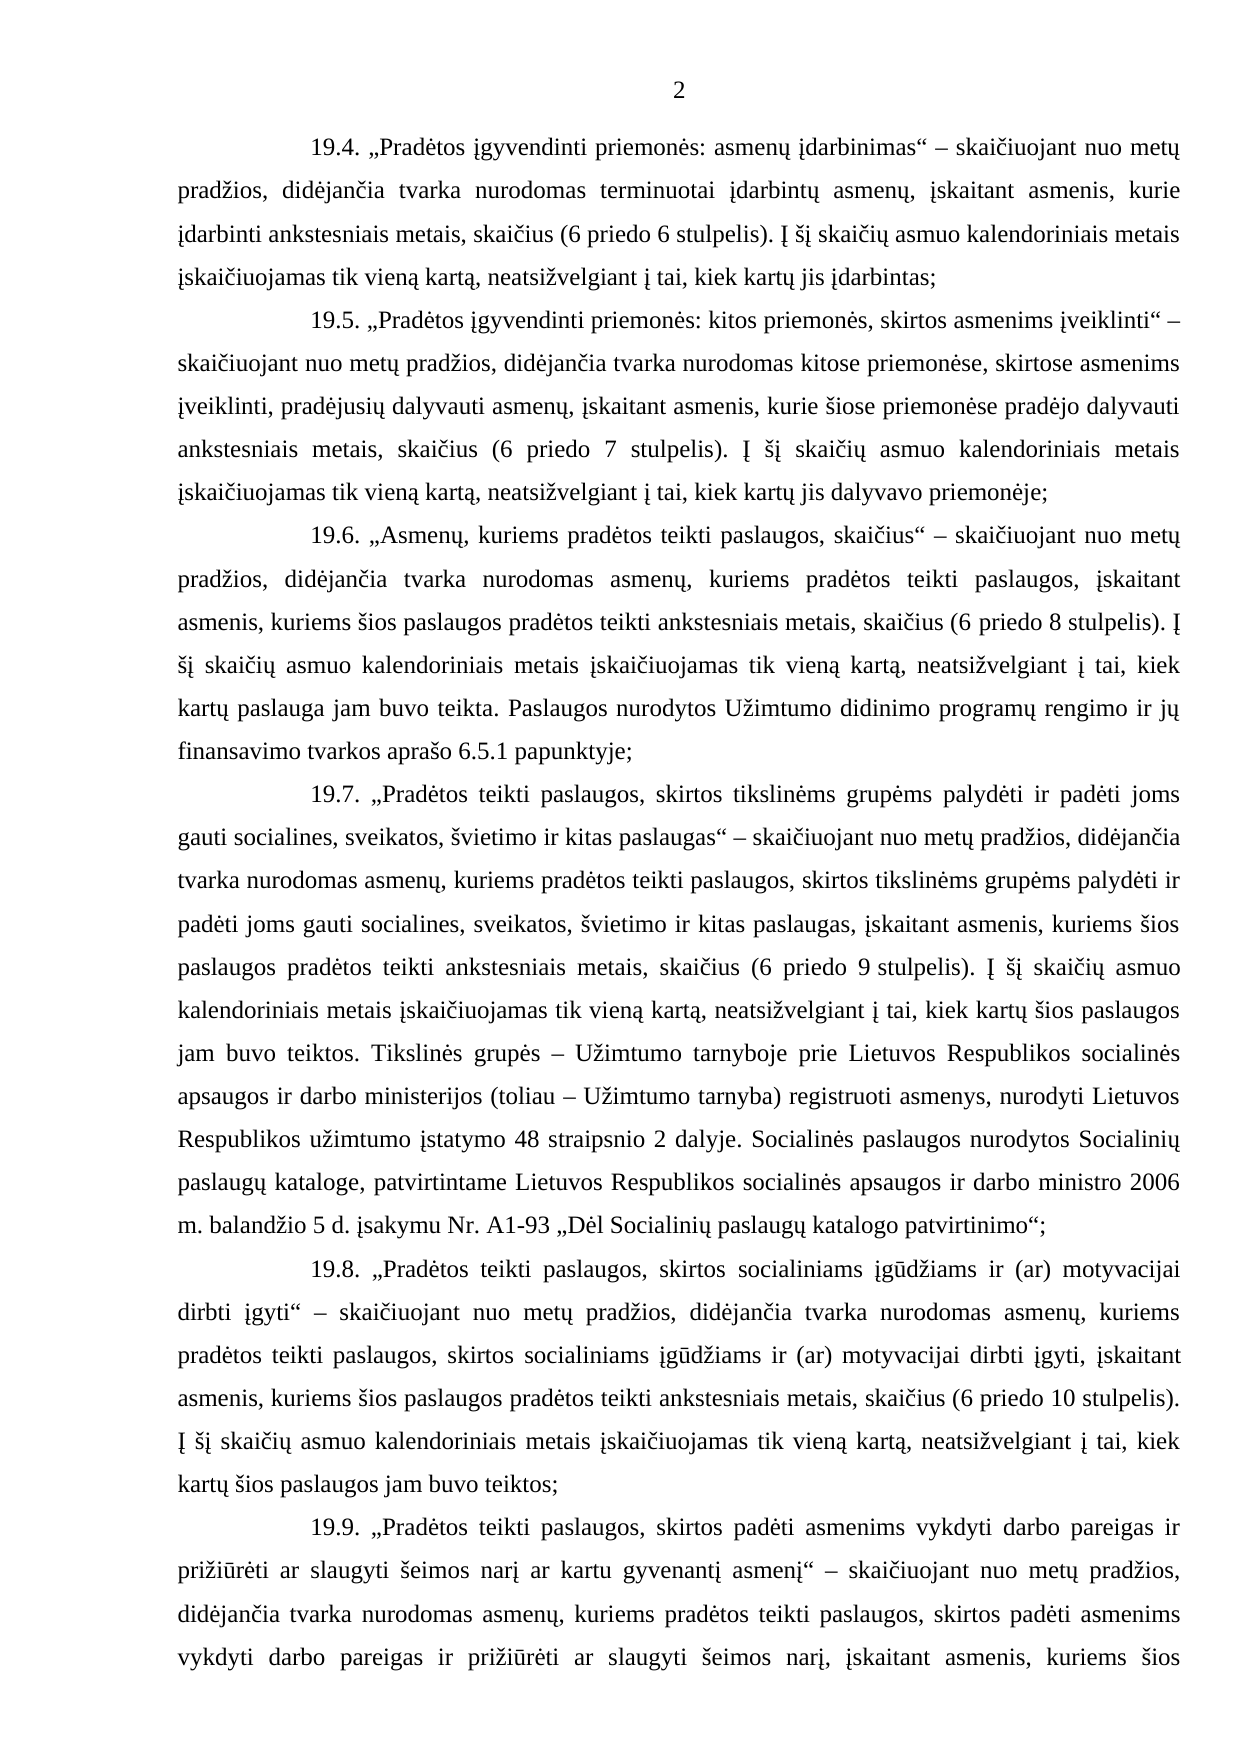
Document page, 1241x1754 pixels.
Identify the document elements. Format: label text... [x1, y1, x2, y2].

text 19.5. „Pradėtos įgyvendinti priemonės: kitos priemonės, skirtos asmenims įveiklinti“ – skaičiuojant nuo metų pradžios, didėjančia tvarka nurodomas kitose priemonėse, skirtose asmenims įveiklinti, pradėjusių dalyvauti asmenų, įskaitant asmenis, kurie šiose priemonėse pradėjo dalyvauti ankstesniais metais, skaičius (6 priedo 7 stulpelis). Į šį skaičių asmuo kalendoriniais metais įskaičiuojamas tik vieną kartą, neatsižvelgiant į tai, kiek kartų jis dalyvavo priemonėje; [177, 305, 1181, 506]
text 19.7. „Pradėtos teikti paslaugos, skirtos tikslinėms grupėms palydėti ir padėti joms gauti socialines, sveikatos, švietimo ir kitas paslaugas“ – skaičiuojant nuo metų pradžios, didėjančia tvarka nurodomas asmenų, kuriems pradėtos teikti paslaugos, skirtos tikslinėms grupėms palydėti ir padėti joms gauti socialines, sveikatos, švietimo ir kitas paslaugas, įskaitant asmenis, kuriems šios paslaugos pradėtos teikti ankstesniais metais, skaičius (6 priedo 9 stulpelis). Į šį skaičių asmuo kalendoriniais metais įskaičiuojamas tik vieną kartą, neatsižvelgiant į tai, kiek kartų šios paslaugos jam buvo teiktos. Tikslinės grupės – Užimtumo tarnyboje prie Lietuvos Respublikos socialinės apsaugos ir darbo ministerijos (toliau – Užimtumo tarnyba) registruoti asmenys, nurodyti Lietuvos Respublikos užimtumo įstatymo 48 straipsnio 2 dalyje. Socialinės paslaugos nurodytos Socialinių paslaugų kataloge, patvirtintame Lietuvos Respublikos socialinės apsaugos ir darbo ministro 2006 m. balandžio 5 d. įsakymu Nr. A1-93 „Dėl Socialinių paslaugų katalogo patvirtinimo“; [177, 779, 1181, 1239]
text 19.6. „Asmenų, kuriems pradėtos teikti paslaugos, skaičius“ – skaičiuojant nuo metų pradžios, didėjančia tvarka nurodomas asmenų, kuriems pradėtos teikti paslaugos, įskaitant asmenis, kuriems šios paslaugos pradėtos teikti ankstesniais metais, skaičius (6 priedo 8 stulpelis). Į šį skaičių asmuo kalendoriniais metais įskaičiuojamas tik vieną kartą, neatsižvelgiant į tai, kiek kartų paslauga jam buvo teikta. Paslaugos nurodytos Užimtumo didinimo programų rengimo ir jų finansavimo tvarkos aprašo 6.5.1 papunktyje; [177, 521, 1181, 765]
text 19.9. „Pradėtos teikti paslaugos, skirtos padėti asmenims vykdyti darbo pareigas ir prižiūrėti ar slaugyti šeimos narį ar kartu gyvenantį asmenį“ – skaičiuojant nuo metų pradžios, didėjančia tvarka nurodomas asmenų, kuriems pradėtos teikti paslaugos, skirtos padėti asmenims vykdyti darbo pareigas ir prižiūrėti ar slaugyti šeimos narį, įskaitant asmenis, kuriems šios [177, 1512, 1181, 1671]
text 19.8. „Pradėtos teikti paslaugos, skirtos socialiniams įgūdžiams ir (ar) motyvacijai dirbti įgyti“ – skaičiuojant nuo metų pradžios, didėjančia tvarka nurodomas asmenų, kuriems pradėtos teikti paslaugos, skirtos socialiniams įgūdžiams ir (ar) motyvacijai dirbti įgyti, įskaitant asmenis, kuriems šios paslaugos pradėtos teikti ankstesniais metais, skaičius (6 priedo 10 stulpelis). Į šį skaičių asmuo kalendoriniais metais įskaičiuojamas tik vieną kartą, neatsižvelgiant į tai, kiek kartų šios paslaugos jam buvo teiktos; [177, 1254, 1181, 1498]
text 19.4. „Pradėtos įgyvendinti priemonės: asmenų įdarbinimas“ – skaičiuojant nuo metų pradžios, didėjančia tvarka nurodomas terminuotai įdarbintų asmenų, įskaitant asmenis, kurie įdarbinti ankstesniais metais, skaičius (6 priedo 6 stulpelis). Į šį skaičių asmuo kalendoriniais metais įskaičiuojamas tik vieną kartą, neatsižvelgiant į tai, kiek kartų jis įdarbintas; [177, 132, 1181, 291]
